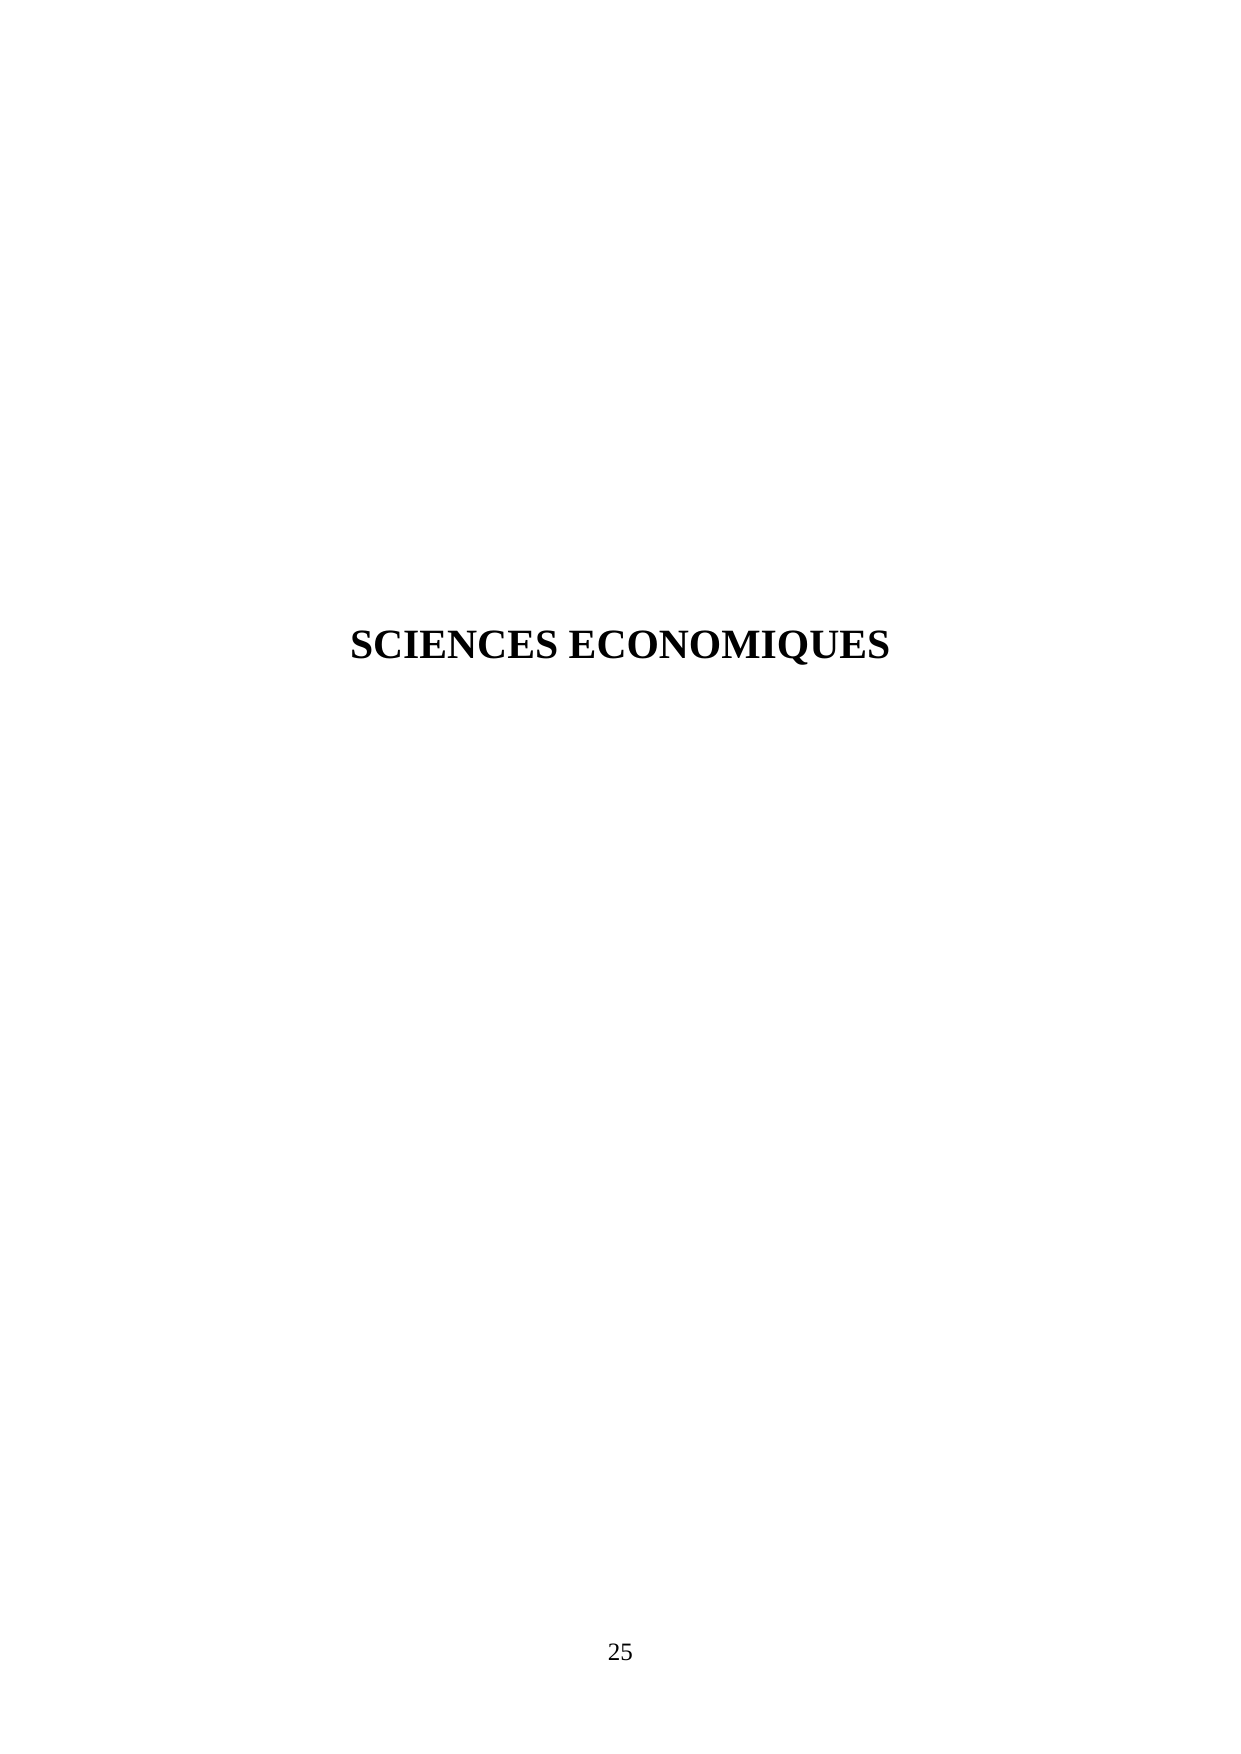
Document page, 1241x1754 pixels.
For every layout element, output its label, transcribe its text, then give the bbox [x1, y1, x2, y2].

subtitle SCIENCES ECONOMIQUES [118, 620, 1122, 668]
